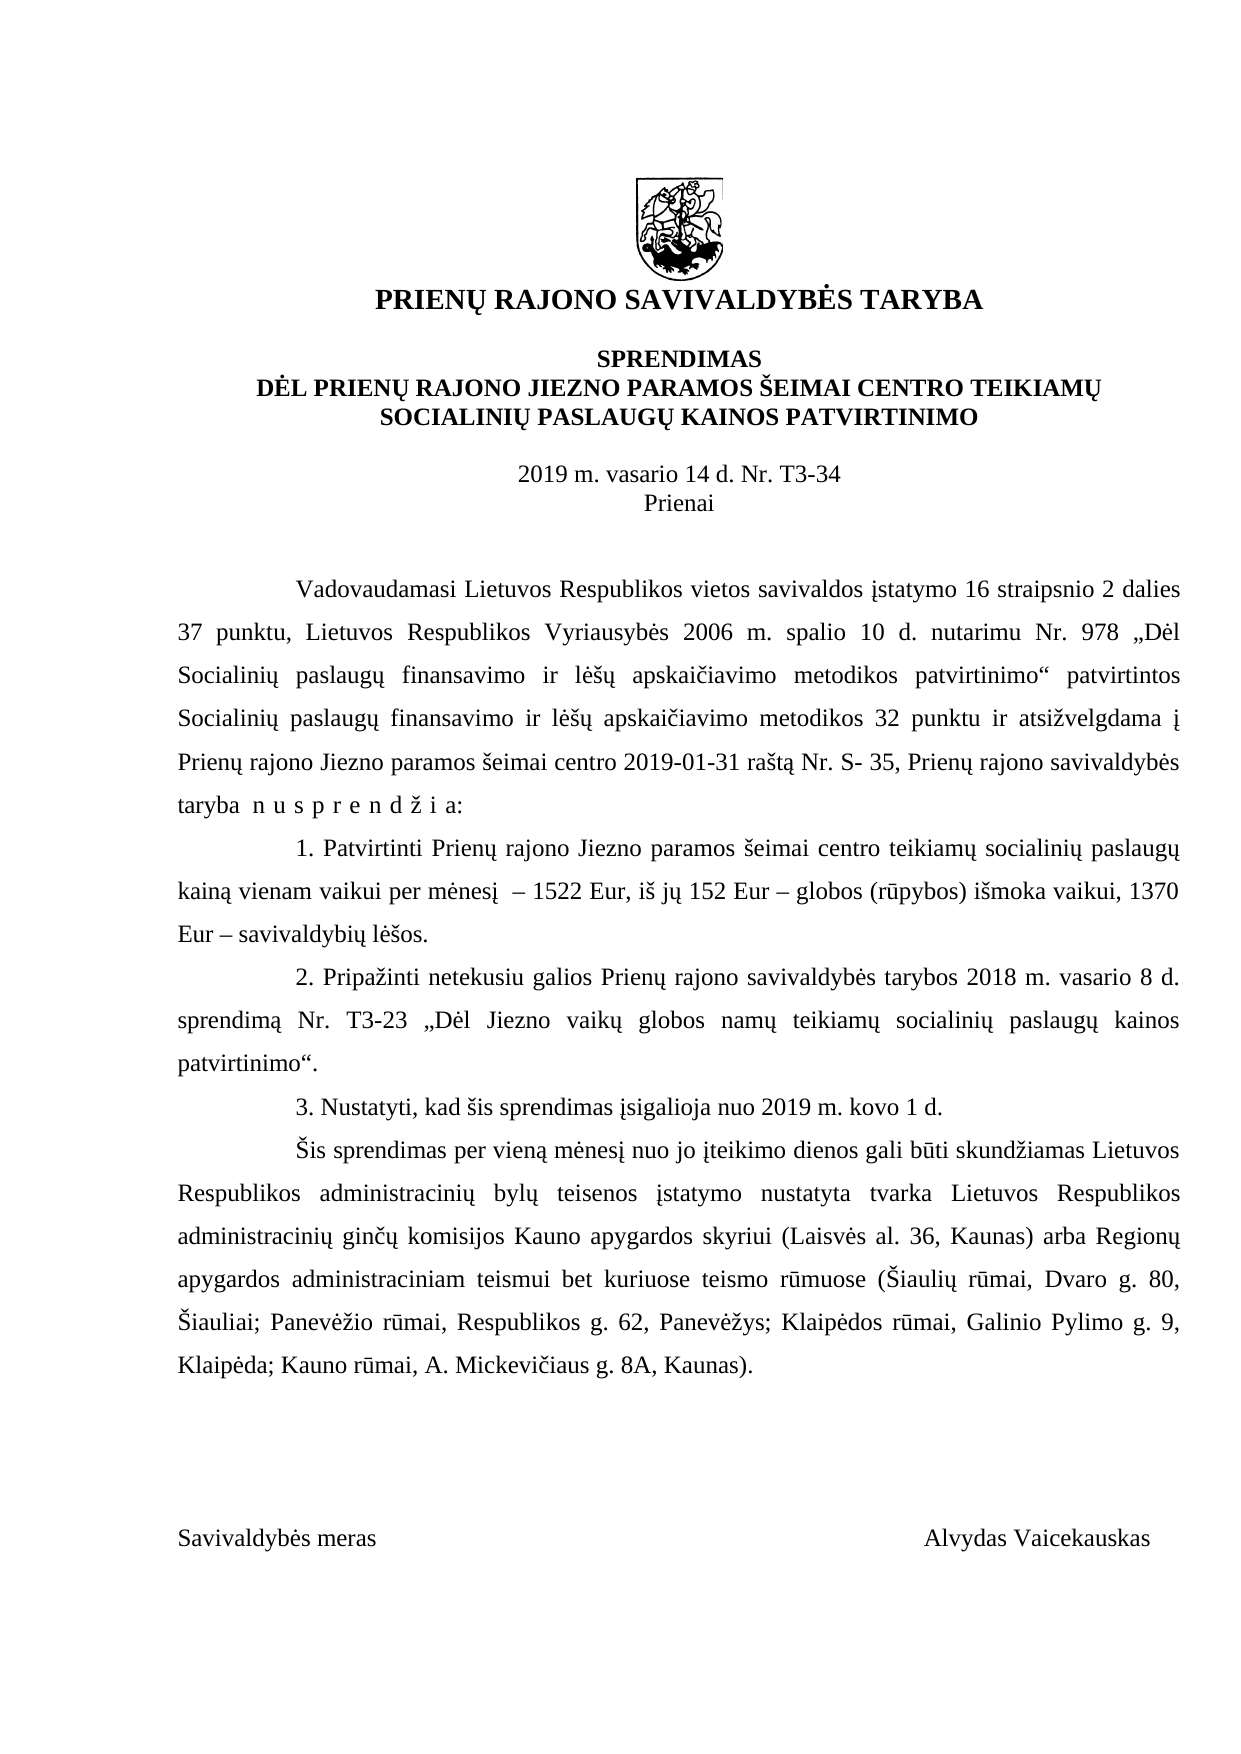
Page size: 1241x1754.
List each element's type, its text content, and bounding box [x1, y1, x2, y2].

text 2. Pripažinti netekusiu galios Prienų rajono savivaldybės tarybos 2018 m. vasario 8 d. sprendimą Nr. T3-23 „Dėl Jiezno vaikų globos namų teikiamų socialinių paslaugų kainos patvirtinimo“. [177, 962, 1181, 1077]
text Prienai [177, 488, 1181, 517]
text 2019 m. vasario 14 d. Nr. T3-34 [177, 459, 1181, 488]
text Šis sprendimas per vieną mėnesį nuo jo įteikimo dienos gali būti skundžiamas Lietuvos Respublikos administracinių bylų teisenos įstatymo nustatyta tvarka Lietuvos Respublikos administracinių ginčų komisijos Kauno apygardos skyriui (Laisvės al. 36, Kaunas) arba Regionų apygardos administraciniam teismui bet kuriuose teismo rūmuose (Šiaulių rūmai, Dvaro g. 80, Šiauliai; Panevėžio rūmai, Respublikos g. 62, Panevėžys; Klaipėdos rūmai, Galinio Pylimo g. 9, Klaipėda; Kauno rūmai, A. Mickevičiaus g. 8A, Kaunas). [177, 1135, 1181, 1379]
text Savivaldybės meras Alvydas Vaicekauskas [177, 1523, 1181, 1552]
text PRIENŲ RAJONO SAVIVALDYBĖS TARYBA [177, 282, 1181, 315]
text Vadovaudamasi Lietuvos Respublikos vietos savivaldos įstatymo 16 straipsnio 2 dalies 37 punktu, Lietuvos Respublikos Vyriausybės 2006 m. spalio 10 d. nutarimu Nr. 978 „Dėl Socialinių paslaugų finansavimo ir lėšų apskaičiavimo metodikos patvirtinimo“ patvirtintos Socialinių paslaugų finansavimo ir lėšų apskaičiavimo metodikos 32 punktu ir atsižvelgdama į Prienų rajono Jiezno paramos šeimai centro 2019-01-31 raštą Nr. S- 35, Prienų rajono savivaldybės taryba nusprendžia: [177, 574, 1181, 818]
text 1. Patvirtinti Prienų rajono Jiezno paramos šeimai centro teikiamų socialinių paslaugų kainą vienam vaikui per mėnesį – 1522 Eur, iš jų 152 Eur – globos (rūpybos) išmoka vaikui, 1370 Eur – savivaldybių lėšos. [177, 833, 1181, 948]
text 3. Nustatyti, kad šis sprendimas įsigalioja nuo 2019 m. kovo 1 d. [177, 1092, 1181, 1120]
text SPRENDIMAS [177, 344, 1181, 373]
text DĖL PRIENŲ RAJONO JIEZNO PARAMOS ŠEIMAI CENTRO TEIKIAMŲ SOCIALINIŲ PASLAUGŲ KAINOS PATVIRTINIMO [177, 373, 1181, 430]
